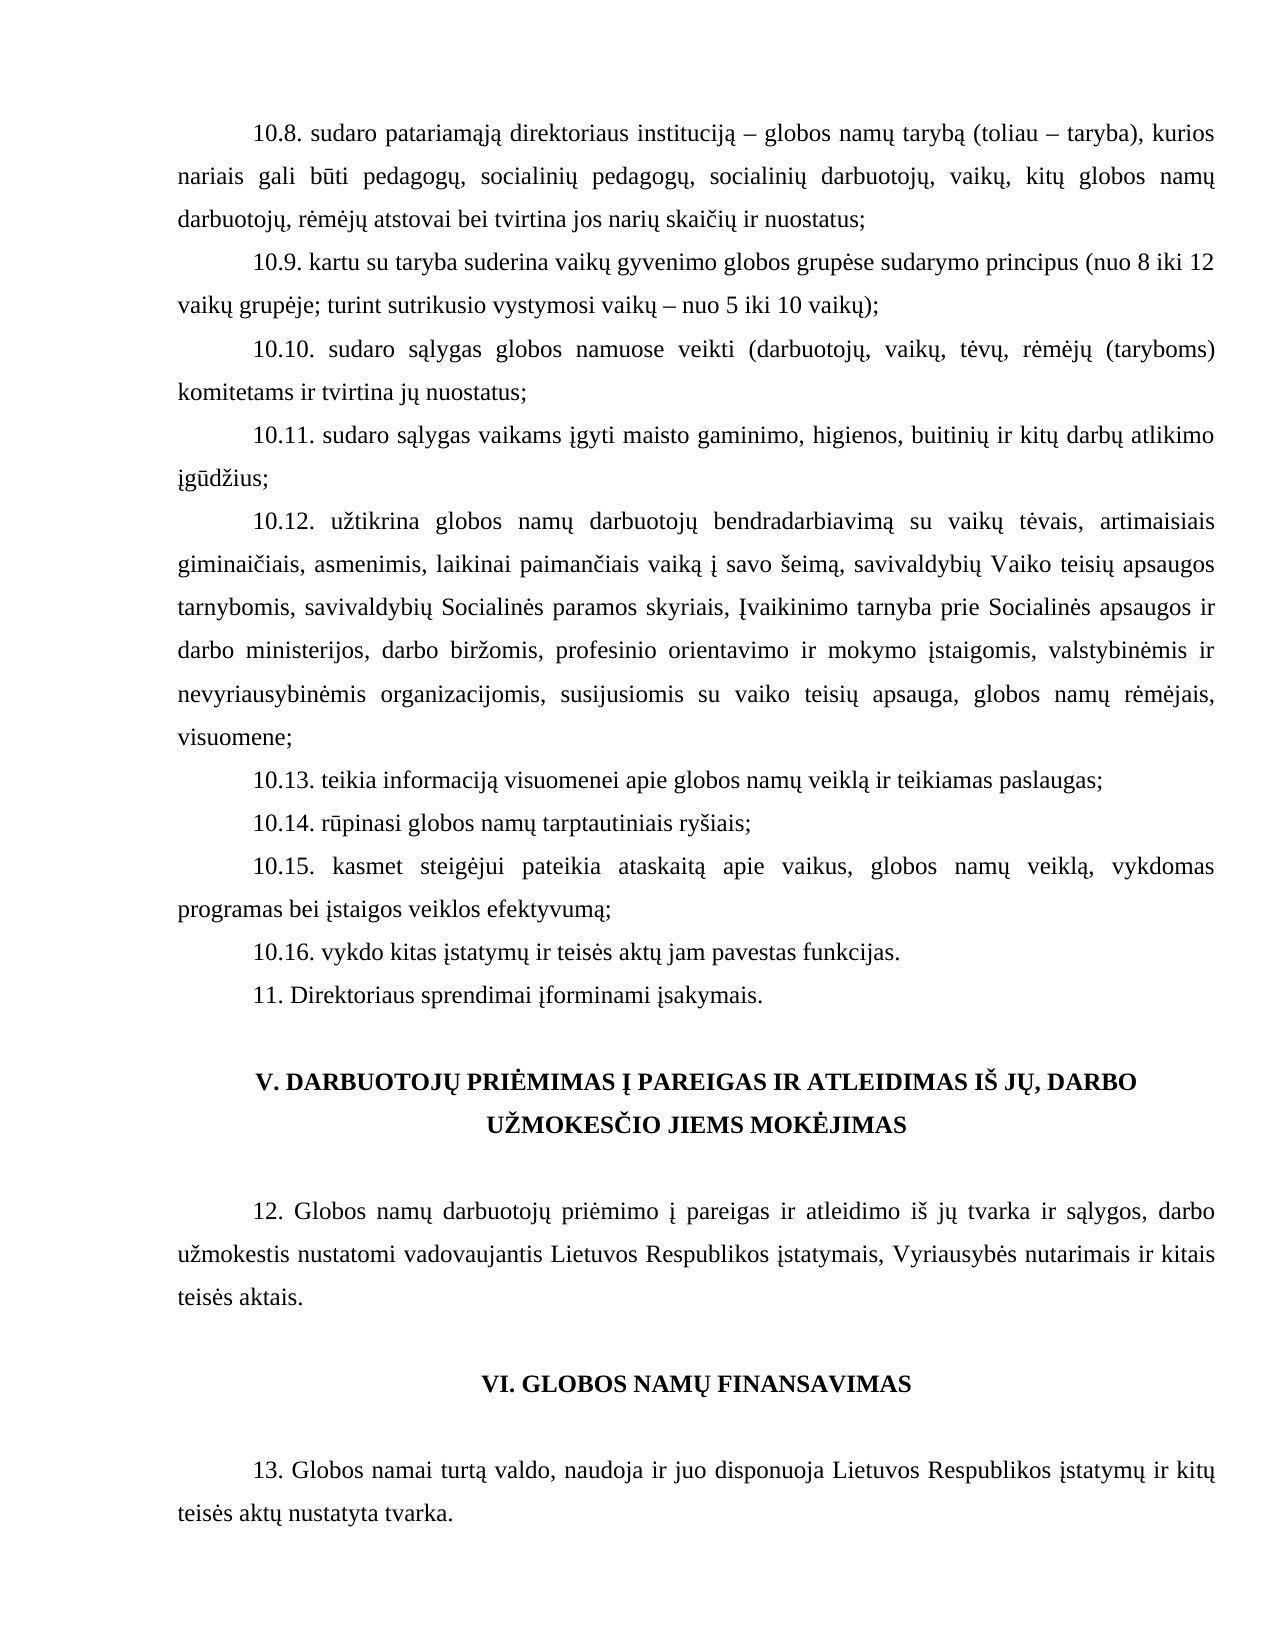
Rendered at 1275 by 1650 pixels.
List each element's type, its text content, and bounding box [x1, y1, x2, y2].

text 10.13. teikia informaciją visuomenei apie globos namų veiklą ir teikiamas paslaugas; [177, 765, 1216, 794]
text 10.9. kartu su taryba suderina vaikų gyvenimo globos grupėse sudarymo principus (nuo 8 iki 12 vaikų grupėje; turint sutrikusio vystymosi vaikų – nuo 5 iki 10 vaikų); [177, 247, 1216, 319]
text 10.11. sudaro sąlygas vaikams įgyti maisto gaminimo, higienos, buitinių ir kitų darbų atlikimo įgūdžius; [177, 420, 1216, 492]
text 10.14. rūpinasi globos namų tarptautiniais ryšiais; [177, 808, 1216, 837]
text 11. Direktoriaus sprendimai įforminami įsakymais. [177, 981, 1216, 1009]
text 10.8. sudaro patariamąją direktoriaus instituciją – globos namų tarybą (toliau – taryba), kurios nariais gali būti pedagogų, socialinių pedagogų, socialinių darbuotojų, vaikų, kitų globos namų darbuotojų, rėmėjų atstovai bei tvirtina jos narių skaičių ir nuostatus; [177, 118, 1216, 233]
text VI. GLOBOS NAMŲ FINANSAVIMAS [177, 1369, 1216, 1397]
text V. DARBUOTOJŲ PRIĖMIMAS Į PAREIGAS IR ATLEIDIMAS IŠ JŲ, DARBO UŽMOKESČIO JIEMS MOKĖJIMAS [177, 1067, 1216, 1139]
text 10.15. kasmet steigėjui pateikia ataskaitą apie vaikus, globos namų veiklą, vykdomas programas bei įstaigos veiklos efektyvumą; [177, 851, 1216, 923]
text 12. Globos namų darbuotojų priėmimo į pareigas ir atleidimo iš jų tvarka ir sąlygos, darbo užmokestis nustatomi vadovaujantis Lietuvos Respublikos įstatymais, Vyriausybės nutarimais ir kitais teisės aktais. [177, 1196, 1216, 1311]
text 10.10. sudaro sąlygas globos namuose veikti (darbuotojų, vaikų, tėvų, rėmėjų (taryboms) komitetams ir tvirtina jų nuostatus; [177, 334, 1216, 406]
text 10.16. vykdo kitas įstatymų ir teisės aktų jam pavestas funkcijas. [177, 937, 1216, 966]
text 13. Globos namai turtą valdo, naudoja ir juo disponuoja Lietuvos Respublikos įstatymų ir kitų teisės aktų nustatyta tvarka. [177, 1455, 1216, 1527]
text 10.12. užtikrina globos namų darbuotojų bendradarbiavimą su vaikų tėvais, artimaisiais giminaičiais, asmenimis, laikinai paimančiais vaiką į savo šeimą, savivaldybių Vaiko teisių apsaugos tarnybomis, savivaldybių Socialinės paramos skyriais, Įvaikinimo tarnyba prie Socialinės apsaugos ir darbo ministerijos, darbo biržomis, profesinio orientavimo ir mokymo įstaigomis, valstybinėmis ir nevyriausybinėmis organizacijomis, susijusiomis su vaiko teisių apsauga, globos namų rėmėjais, visuomene; [177, 506, 1216, 751]
